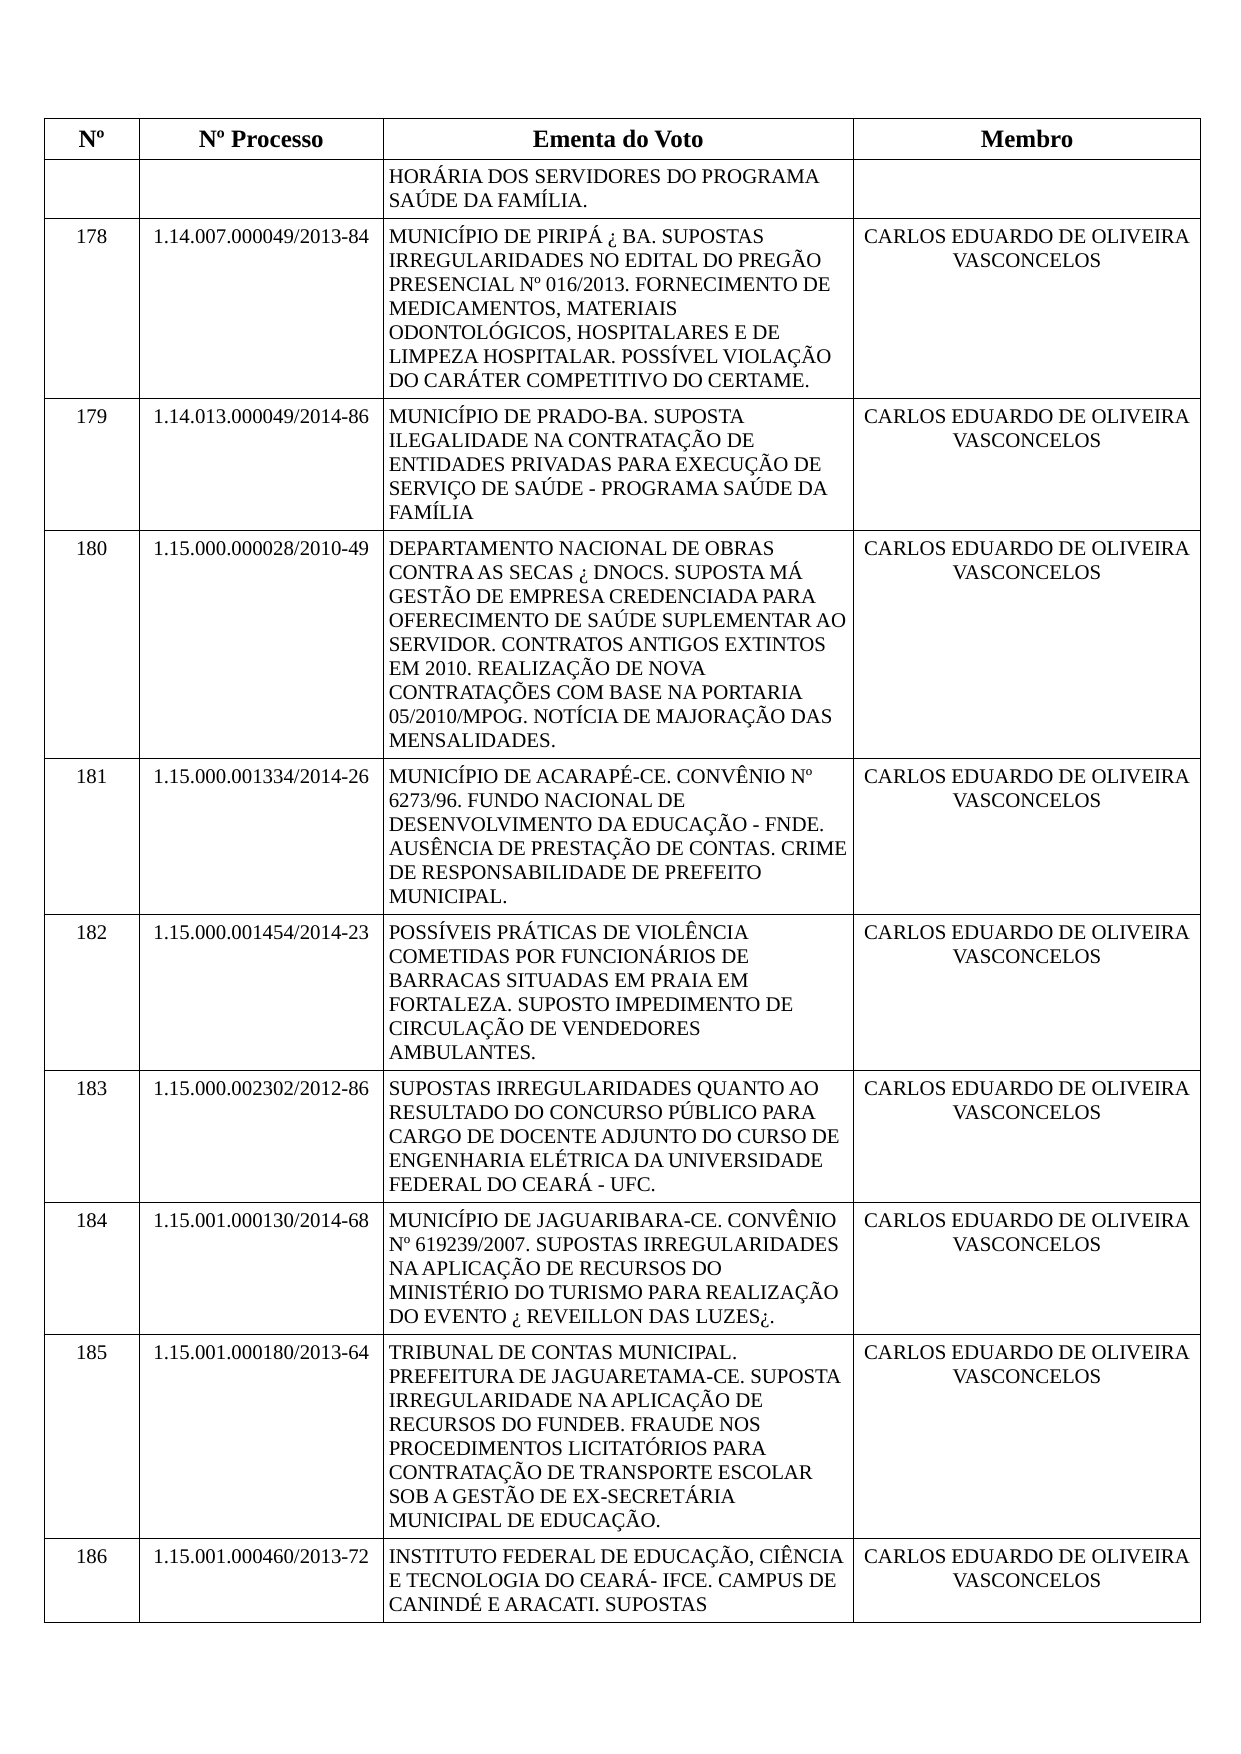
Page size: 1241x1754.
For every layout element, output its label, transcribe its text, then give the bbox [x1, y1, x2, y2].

table_cell DEPARTAMENTO NACIONAL DE OBRAS CONTRA AS SECAS ¿ DNOCS. SUPOSTA MÁ GESTÃO DE EMPRESA CREDENCIADA PARA OFERECIMENTO DE SAÚDE SUPLEMENTAR AO SERVIDOR. CONTRATOS ANTIGOS EXTINTOS EM 2010. REALIZAÇÃO DE NOVA CONTRATAÇÕES COM BASE NA PORTARIA 05/2010/MPOG. NOTÍCIA DE MAJORAÇÃO DAS MENSALIDADES. [384, 531, 853, 758]
table_header Ementa do Voto [384, 119, 853, 158]
table_cell INSTITUTO FEDERAL DE EDUCAÇÃO, CIÊNCIA E TECNOLOGIA DO CEARÁ- IFCE. CAMPUS DE CANINDÉ E ARACATI. SUPOSTAS [384, 1539, 853, 1622]
table_cell CARLOS EDUARDO DE OLIVEIRA VASCONCELOS [854, 1539, 1200, 1622]
table_cell CARLOS EDUARDO DE OLIVEIRA VASCONCELOS [854, 219, 1200, 398]
table_cell MUNICÍPIO DE PRADO-BA. SUPOSTA ILEGALIDADE NA CONTRATAÇÃO DE ENTIDADES PRIVADAS PARA EXECUÇÃO DE SERVIÇO DE SAÚDE - PROGRAMA SAÚDE DA FAMÍLIA [384, 399, 853, 530]
table_cell 186 [45, 1539, 139, 1622]
table_cell HORÁRIA DOS SERVIDORES DO PROGRAMA SAÚDE DA FAMÍLIA. [384, 160, 853, 218]
table_header Nº Processo [140, 119, 383, 158]
table_cell 1.15.000.001334/2014-26 [140, 759, 383, 914]
table_cell CARLOS EDUARDO DE OLIVEIRA VASCONCELOS [854, 531, 1200, 758]
table_cell 184 [45, 1203, 139, 1334]
table_cell 1.15.001.000130/2014-68 [140, 1203, 383, 1334]
table_cell 1.15.000.001454/2014-23 [140, 915, 383, 1070]
table_cell MUNICÍPIO DE ACARAPÉ-CE. CONVÊNIO Nº 6273/96. FUNDO NACIONAL DE DESENVOLVIMENTO DA EDUCAÇÃO - FNDE. AUSÊNCIA DE PRESTAÇÃO DE CONTAS. CRIME DE RESPONSABILIDADE DE PREFEITO MUNICIPAL. [384, 759, 853, 914]
table_cell 1.15.000.002302/2012-86 [140, 1071, 383, 1202]
table_cell [45, 160, 139, 218]
table_cell TRIBUNAL DE CONTAS MUNICIPAL. PREFEITURA DE JAGUARETAMA-CE. SUPOSTA IRREGULARIDADE NA APLICAÇÃO DE RECURSOS DO FUNDEB. FRAUDE NOS PROCEDIMENTOS LICITATÓRIOS PARA CONTRATAÇÃO DE TRANSPORTE ESCOLAR SOB A GESTÃO DE EX-SECRETÁRIA MUNICIPAL DE EDUCAÇÃO. [384, 1335, 853, 1538]
table_header Nº [45, 119, 139, 158]
table_cell CARLOS EDUARDO DE OLIVEIRA VASCONCELOS [854, 915, 1200, 1070]
table_cell 180 [45, 531, 139, 758]
table_cell CARLOS EDUARDO DE OLIVEIRA VASCONCELOS [854, 759, 1200, 914]
table_cell [854, 160, 1200, 218]
table_cell 1.15.001.000180/2013-64 [140, 1335, 383, 1538]
table_cell MUNICÍPIO DE PIRIPÁ ¿ BA. SUPOSTAS IRREGULARIDADES NO EDITAL DO PREGÃO PRESENCIAL Nº 016/2013. FORNECIMENTO DE MEDICAMENTOS, MATERIAIS ODONTOLÓGICOS, HOSPITALARES E DE LIMPEZA HOSPITALAR. POSSÍVEL VIOLAÇÃO DO CARÁTER COMPETITIVO DO CERTAME. [384, 219, 853, 398]
table_cell [140, 160, 383, 218]
table_cell 1.14.013.000049/2014-86 [140, 399, 383, 530]
table_header Membro [854, 119, 1200, 158]
table_cell 1.14.007.000049/2013-84 [140, 219, 383, 398]
table_cell POSSÍVEIS PRÁTICAS DE VIOLÊNCIA COMETIDAS POR FUNCIONÁRIOS DE BARRACAS SITUADAS EM PRAIA EM FORTALEZA. SUPOSTO IMPEDIMENTO DE CIRCULAÇÃO DE VENDEDORES AMBULANTES. [384, 915, 853, 1070]
table_cell 1.15.000.000028/2010-49 [140, 531, 383, 758]
table_cell 182 [45, 915, 139, 1070]
table_cell CARLOS EDUARDO DE OLIVEIRA VASCONCELOS [854, 1203, 1200, 1334]
table_cell SUPOSTAS IRREGULARIDADES QUANTO AO RESULTADO DO CONCURSO PÚBLICO PARA CARGO DE DOCENTE ADJUNTO DO CURSO DE ENGENHARIA ELÉTRICA DA UNIVERSIDADE FEDERAL DO CEARÁ - UFC. [384, 1071, 853, 1202]
table_cell MUNICÍPIO DE JAGUARIBARA-CE. CONVÊNIO Nº 619239/2007. SUPOSTAS IRREGULARIDADES NA APLICAÇÃO DE RECURSOS DO MINISTÉRIO DO TURISMO PARA REALIZAÇÃO DO EVENTO ¿ REVEILLON DAS LUZES¿. [384, 1203, 853, 1334]
table_cell 1.15.001.000460/2013-72 [140, 1539, 383, 1622]
table_cell CARLOS EDUARDO DE OLIVEIRA VASCONCELOS [854, 1071, 1200, 1202]
table_cell CARLOS EDUARDO DE OLIVEIRA VASCONCELOS [854, 1335, 1200, 1538]
table_cell 185 [45, 1335, 139, 1538]
table_cell 181 [45, 759, 139, 914]
table_cell 178 [45, 219, 139, 398]
table_cell CARLOS EDUARDO DE OLIVEIRA VASCONCELOS [854, 399, 1200, 530]
table_cell 179 [45, 399, 139, 530]
table_cell 183 [45, 1071, 139, 1202]
